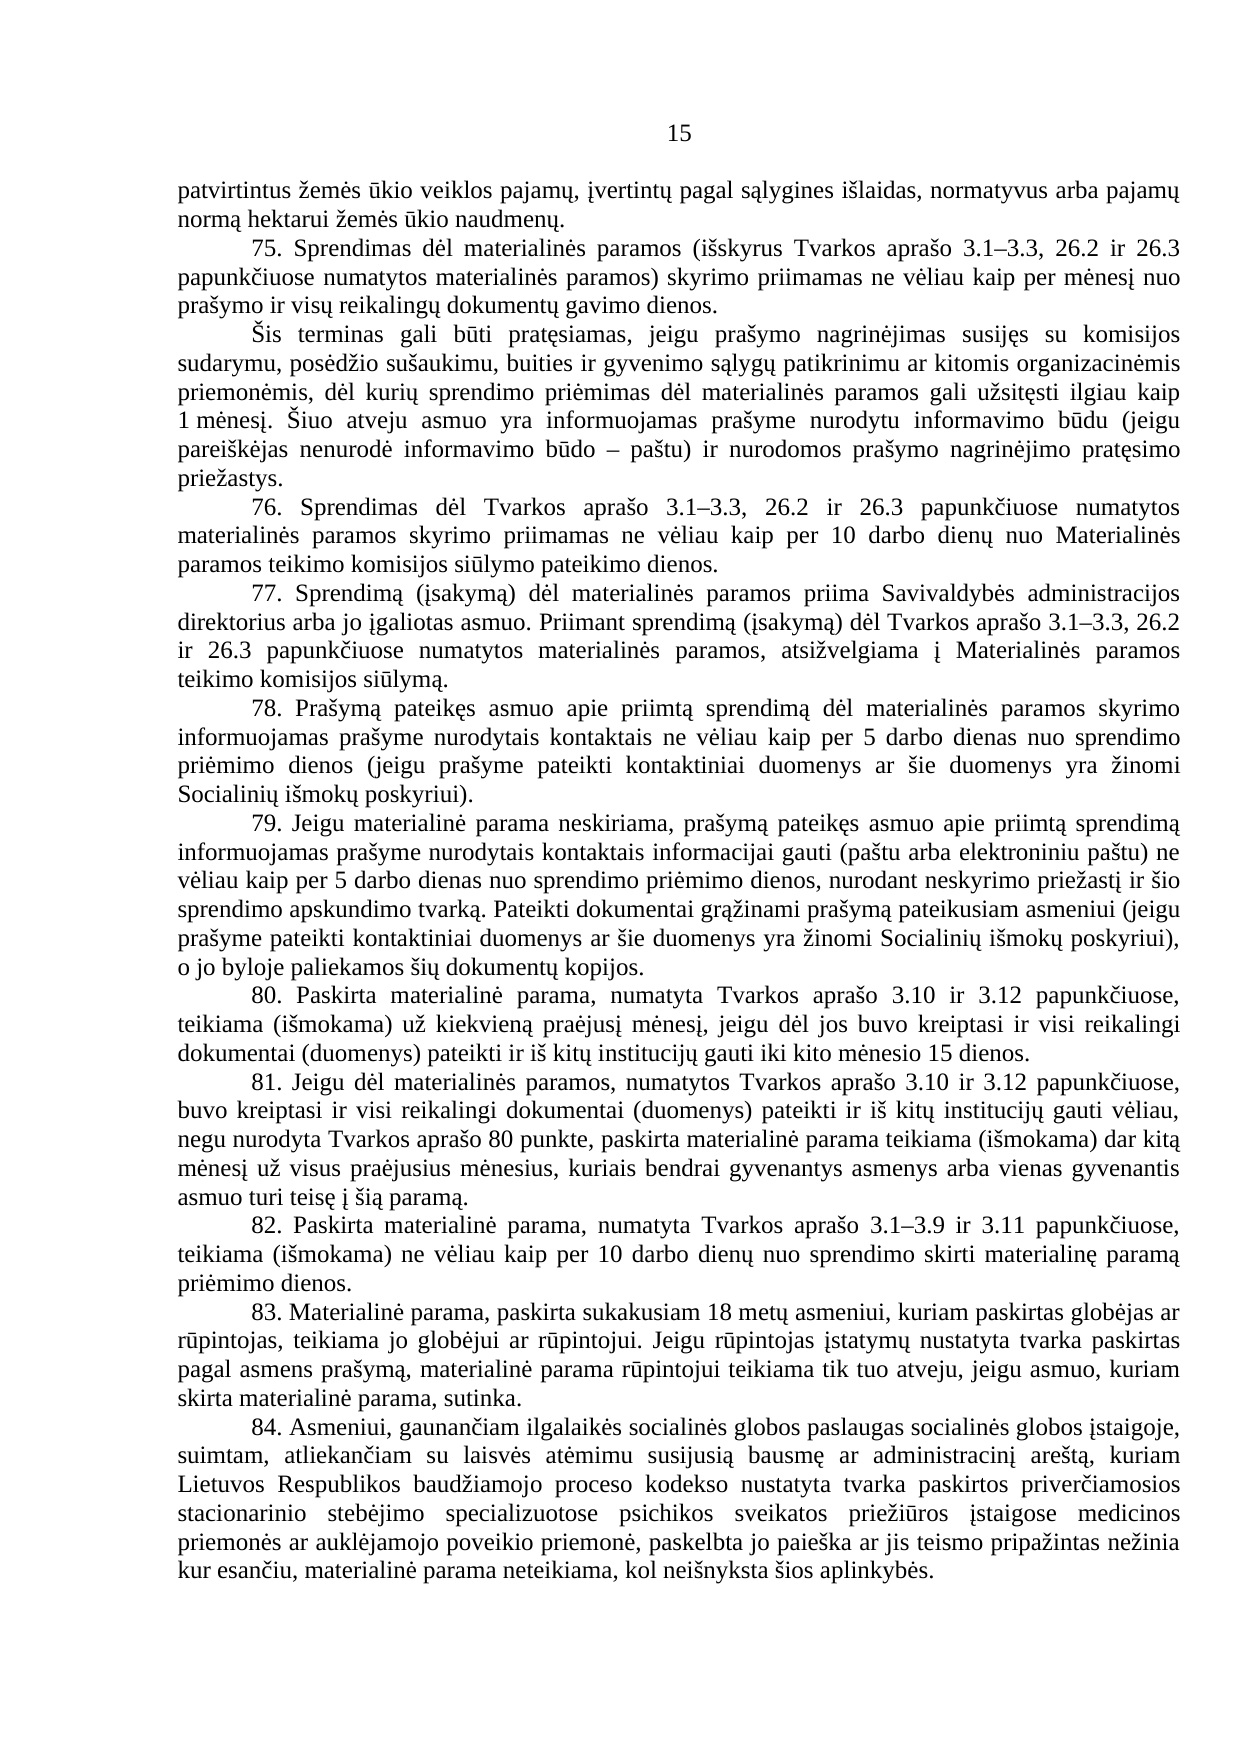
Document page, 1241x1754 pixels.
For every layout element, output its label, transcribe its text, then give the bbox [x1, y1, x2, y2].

text 83. Materialinė parama, paskirta sukakusiam 18 metų asmeniui, kuriam paskirtas globėjas ar rūpintojas, teikiama jo globėjui ar rūpintojui. Jeigu rūpintojas įstatymų nustatyta tvarka paskirtas pagal asmens prašymą, materialinė parama rūpintojui teikiama tik tuo atveju, jeigu asmuo, kuriam skirta materialinė parama, sutinka. [177, 1297, 1181, 1412]
text 81. Jeigu dėl materialinės paramos, numatytos Tvarkos aprašo 3.10 ir 3.12 papunkčiuose, buvo kreiptasi ir visi reikalingi dokumentai (duomenys) pateikti ir iš kitų institucijų gauti vėliau, negu nurodyta Tvarkos aprašo 80 punkte, paskirta materialinė parama teikiama (išmokama) dar kitą mėnesį už visus praėjusius mėnesius, kuriais bendrai gyvenantys asmenys arba vienas gyvenantis asmuo turi teisę į šią paramą. [177, 1067, 1181, 1211]
text 77. Sprendimą (įsakymą) dėl materialinės paramos priima Savivaldybės administracijos direktorius arba jo įgaliotas asmuo. Priimant sprendimą (įsakymą) dėl Tvarkos aprašo 3.1–3.3, 26.2 ir 26.3 papunkčiuose numatytos materialinės paramos, atsižvelgiama į Materialinės paramos teikimo komisijos siūlymą. [177, 578, 1181, 693]
text patvirtintus žemės ūkio veiklos pajamų, įvertintų pagal sąlygines išlaidas, normatyvus arba pajamų normą hektarui žemės ūkio naudmenų. [177, 176, 1181, 233]
text 80. Paskirta materialinė parama, numatyta Tvarkos aprašo 3.10 ir 3.12 papunkčiuose, teikiama (išmokama) už kiekvieną praėjusį mėnesį, jeigu dėl jos buvo kreiptasi ir visi reikalingi dokumentai (duomenys) pateikti ir iš kitų institucijų gauti iki kito mėnesio 15 dienos. [177, 981, 1181, 1067]
text 79. Jeigu materialinė parama neskiriama, prašymą pateikęs asmuo apie priimtą sprendimą informuojamas prašyme nurodytais kontaktais informacijai gauti (paštu arba elektroniniu paštu) ne vėliau kaip per 5 darbo dienas nuo sprendimo priėmimo dienos, nurodant neskyrimo priežastį ir šio sprendimo apskundimo tvarką. Pateikti dokumentai grąžinami prašymą pateikusiam asmeniui (jeigu prašyme pateikti kontaktiniai duomenys ar šie duomenys yra žinomi Socialinių išmokų poskyriui), o jo byloje paliekamos šių dokumentų kopijos. [177, 808, 1181, 981]
text 75. Sprendimas dėl materialinės paramos (išskyrus Tvarkos aprašo 3.1–3.3, 26.2 ir 26.3 papunkčiuose numatytos materialinės paramos) skyrimo priimamas ne vėliau kaip per mėnesį nuo prašymo ir visų reikalingų dokumentų gavimo dienos. [177, 233, 1181, 319]
text 78. Prašymą pateikęs asmuo apie priimtą sprendimą dėl materialinės paramos skyrimo informuojamas prašyme nurodytais kontaktais ne vėliau kaip per 5 darbo dienas nuo sprendimo priėmimo dienos (jeigu prašyme pateikti kontaktiniai duomenys ar šie duomenys yra žinomi Socialinių išmokų poskyriui). [177, 693, 1181, 808]
text 82. Paskirta materialinė parama, numatyta Tvarkos aprašo 3.1–3.9 ir 3.11 papunkčiuose, teikiama (išmokama) ne vėliau kaip per 10 darbo dienų nuo sprendimo skirti materialinę paramą priėmimo dienos. [177, 1211, 1181, 1297]
text 84. Asmeniui, gaunančiam ilgalaikės socialinės globos paslaugas socialinės globos įstaigoje, suimtam, atliekančiam su laisvės atėmimu susijusią bausmę ar administracinį areštą, kuriam Lietuvos Respublikos baudžiamojo proceso kodekso nustatyta tvarka paskirtos priverčiamosios stacionarinio stebėjimo specializuotose psichikos sveikatos priežiūros įstaigose medicinos priemonės ar auklėjamojo poveikio priemonė, paskelbta jo paieška ar jis teismo pripažintas nežinia kur esančiu, materialinė parama neteikiama, kol neišnyksta šios aplinkybės. [177, 1412, 1181, 1584]
text 76. Sprendimas dėl Tvarkos aprašo 3.1–3.3, 26.2 ir 26.3 papunkčiuose numatytos materialinės paramos skyrimo priimamas ne vėliau kaip per 10 darbo dienų nuo Materialinės paramos teikimo komisijos siūlymo pateikimo dienos. [177, 492, 1181, 578]
text Šis terminas gali būti pratęsiamas, jeigu prašymo nagrinėjimas susijęs su komisijos sudarymu, posėdžio sušaukimu, buities ir gyvenimo sąlygų patikrinimu ar kitomis organizacinėmis priemonėmis, dėl kurių sprendimo priėmimas dėl materialinės paramos gali užsitęsti ilgiau kaip 1 mėnesį. Šiuo atveju asmuo yra informuojamas prašyme nurodytu informavimo būdu (jeigu pareiškėjas nenurodė informavimo būdo – paštu) ir nurodomos prašymo nagrinėjimo pratęsimo priežastys. [177, 319, 1181, 492]
